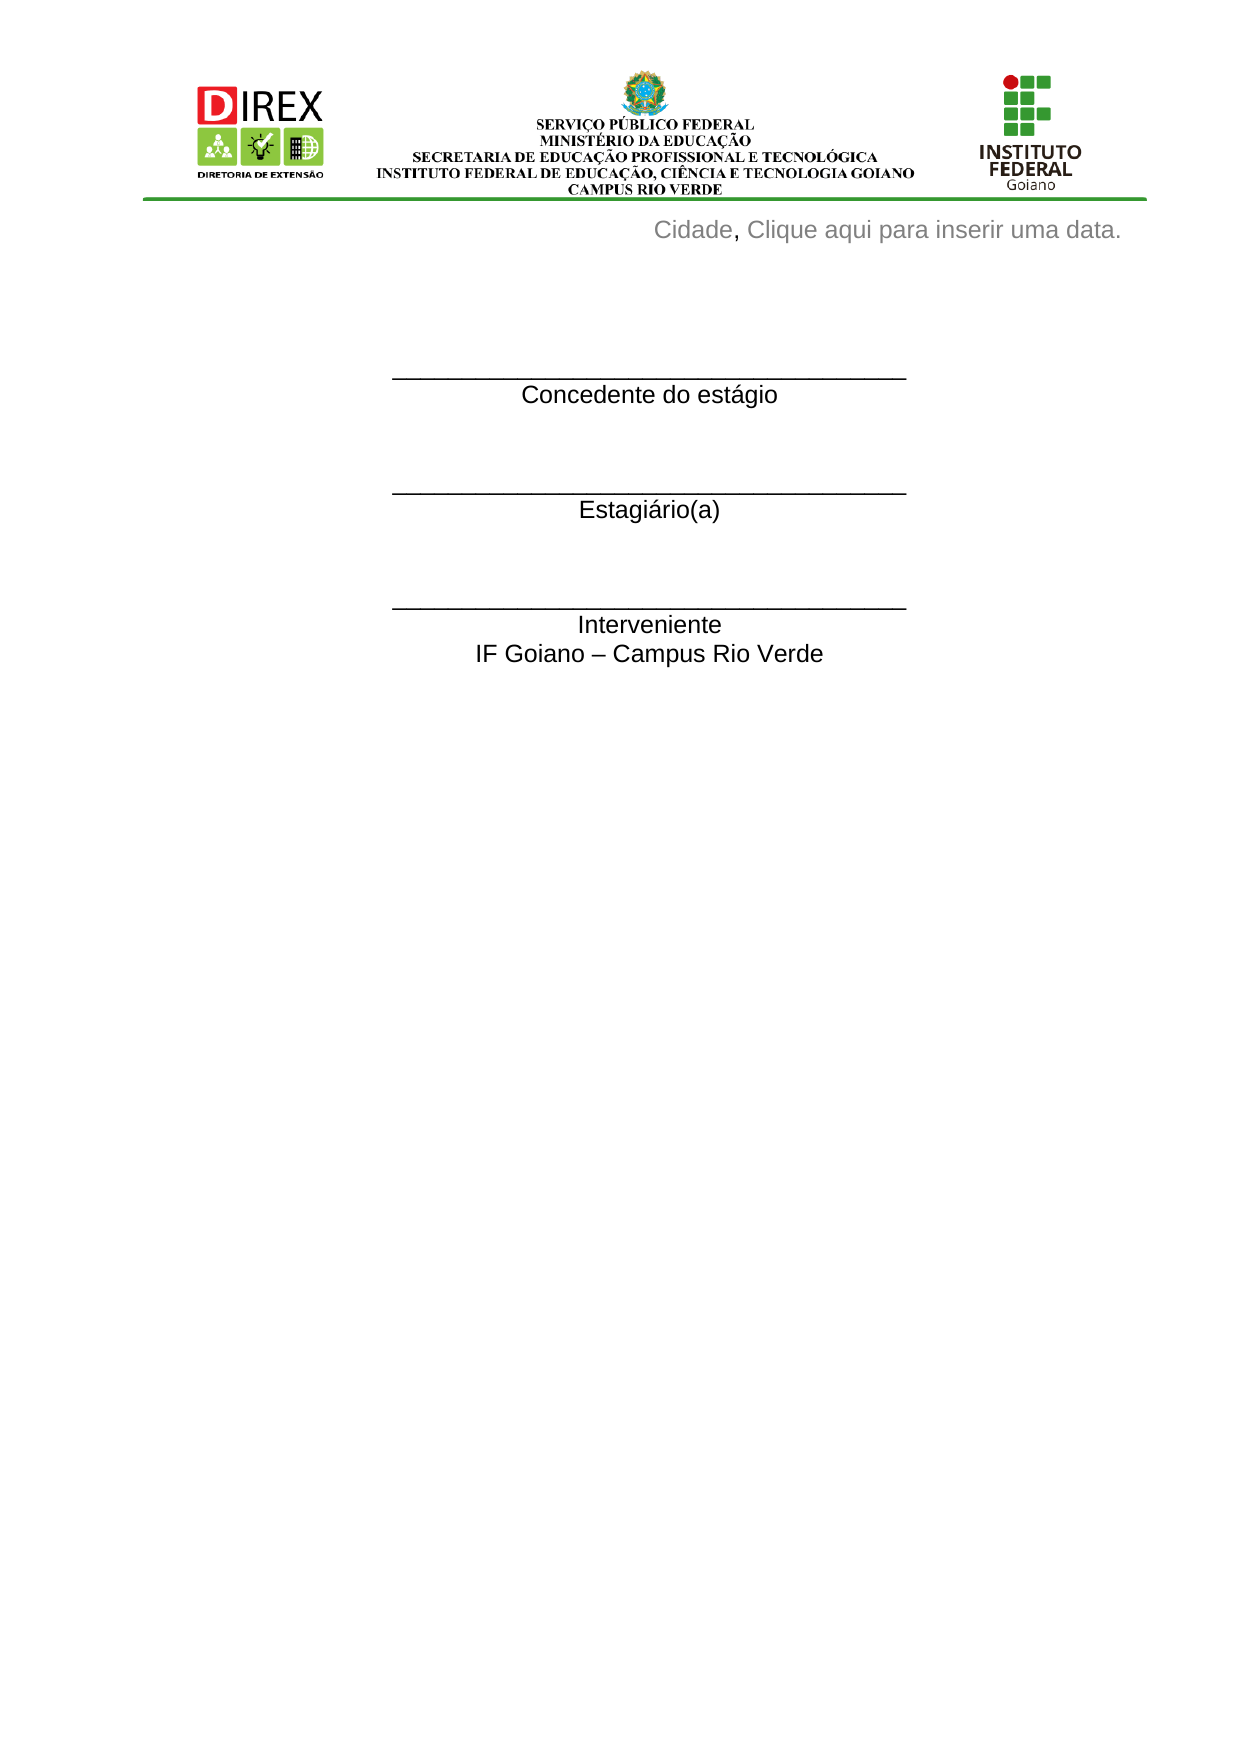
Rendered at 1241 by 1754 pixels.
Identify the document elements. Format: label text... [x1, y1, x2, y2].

text IF Goiano – Campus Rio Verde [177, 639, 1122, 668]
picture [142, 64, 1147, 201]
text Estagiário(a) [177, 495, 1122, 524]
text Interveniente [177, 610, 1122, 639]
text Cidade, Clique aqui para inserir uma data. [177, 201, 1122, 244]
text _____________________________________ [177, 352, 1122, 380]
text _____________________________________ [177, 582, 1122, 610]
text Concedente do estágio [177, 380, 1122, 409]
text _____________________________________ [177, 467, 1122, 495]
